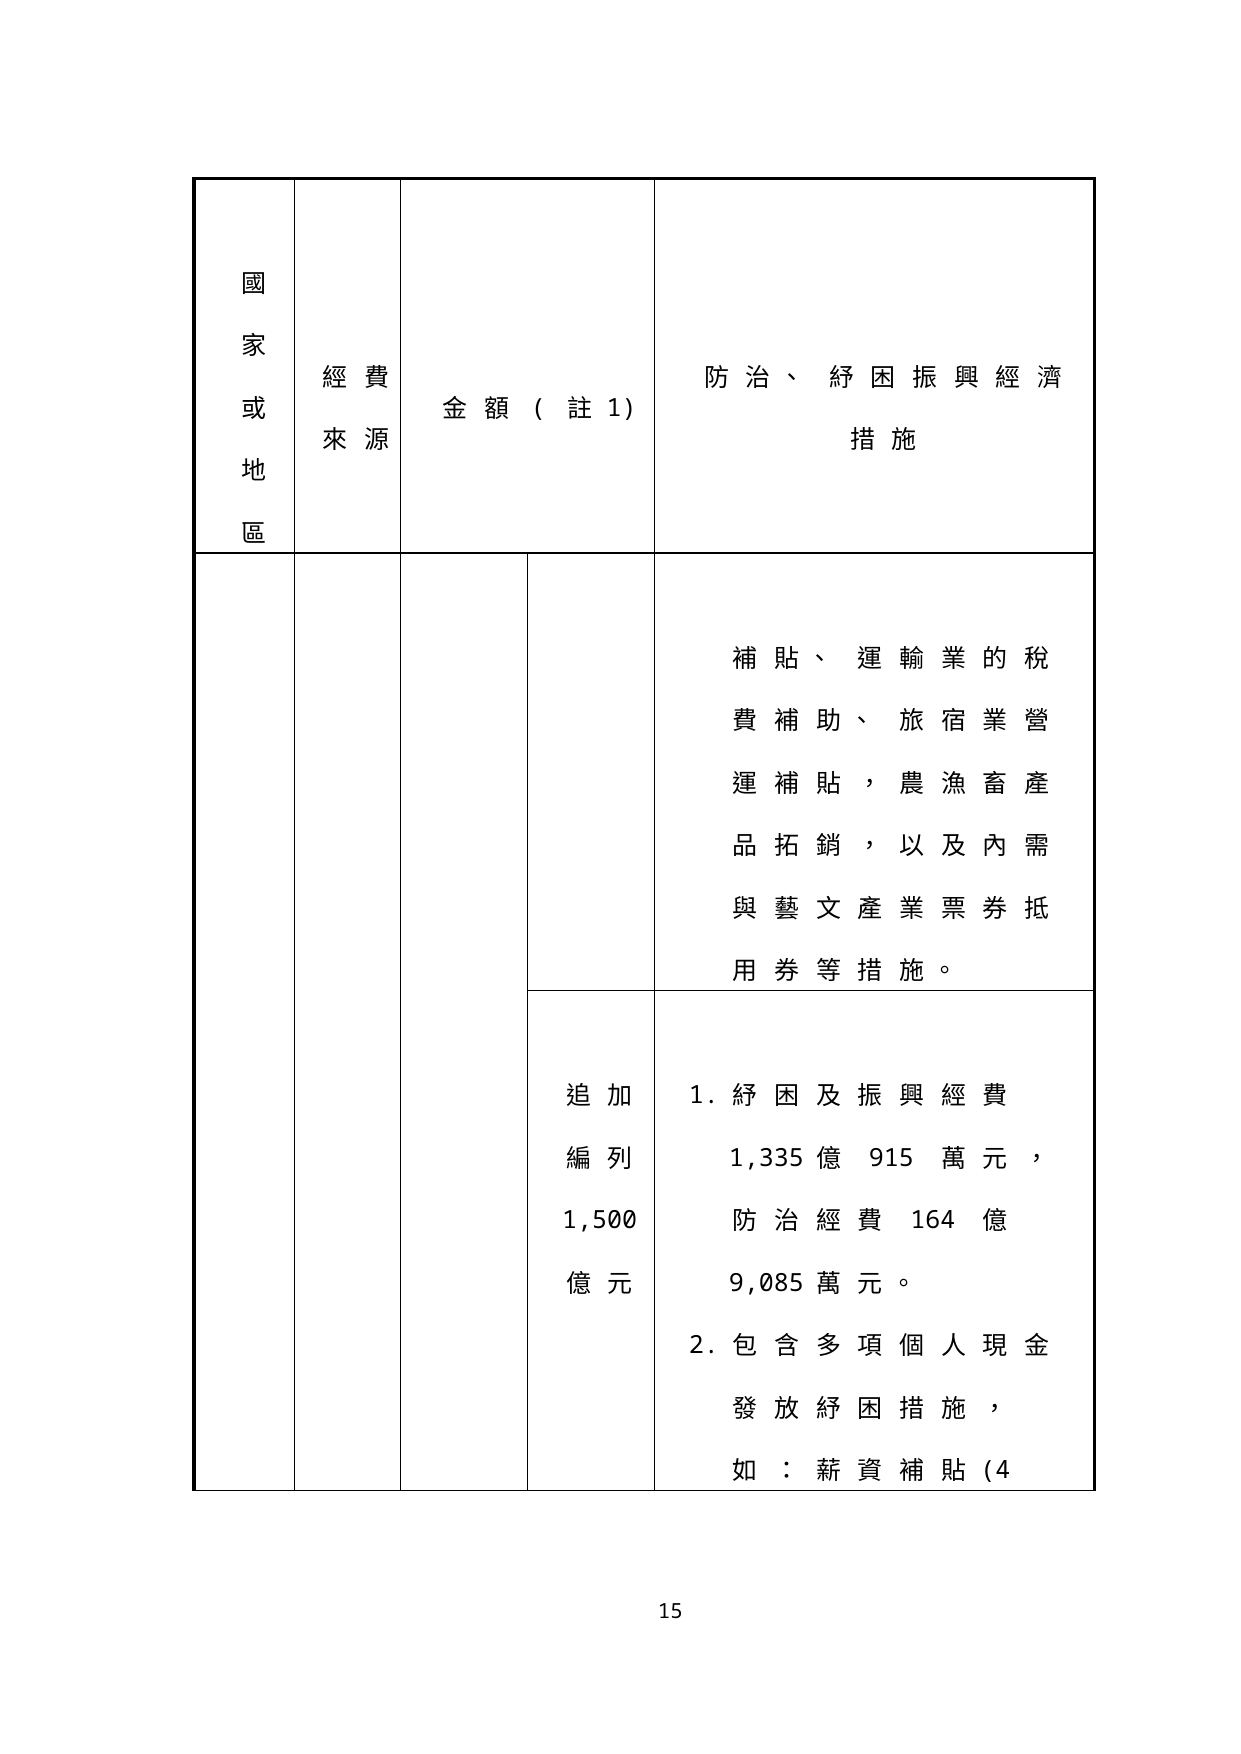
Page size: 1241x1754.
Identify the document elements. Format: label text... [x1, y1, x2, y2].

table_cell 補貼、運輸業的稅費補助、旅宿業營運補貼，農漁畜產品拓銷，以及內需與藝文產業票券抵用券等措施。 [655, 554, 1093, 990]
table_header 經費來源 [295, 180, 400, 552]
table_cell [401, 554, 527, 1490]
table_header 國家或地區 [196, 180, 294, 552]
table_cell [196, 554, 294, 1490]
table_cell [295, 554, 400, 1490]
table_cell 追加編列1,500億元 [528, 991, 654, 1490]
table_header 金額(註1) [401, 180, 654, 552]
table_cell [528, 554, 654, 990]
table_header 防治、紓困振興經濟措施 [655, 180, 1093, 552]
table_cell 1.紓困及振興經費1,335億915萬元，防治經費164億9,085萬元。 2.包含多項個人現金發放紓困措施，如：薪資補貼(4 [655, 991, 1093, 1490]
